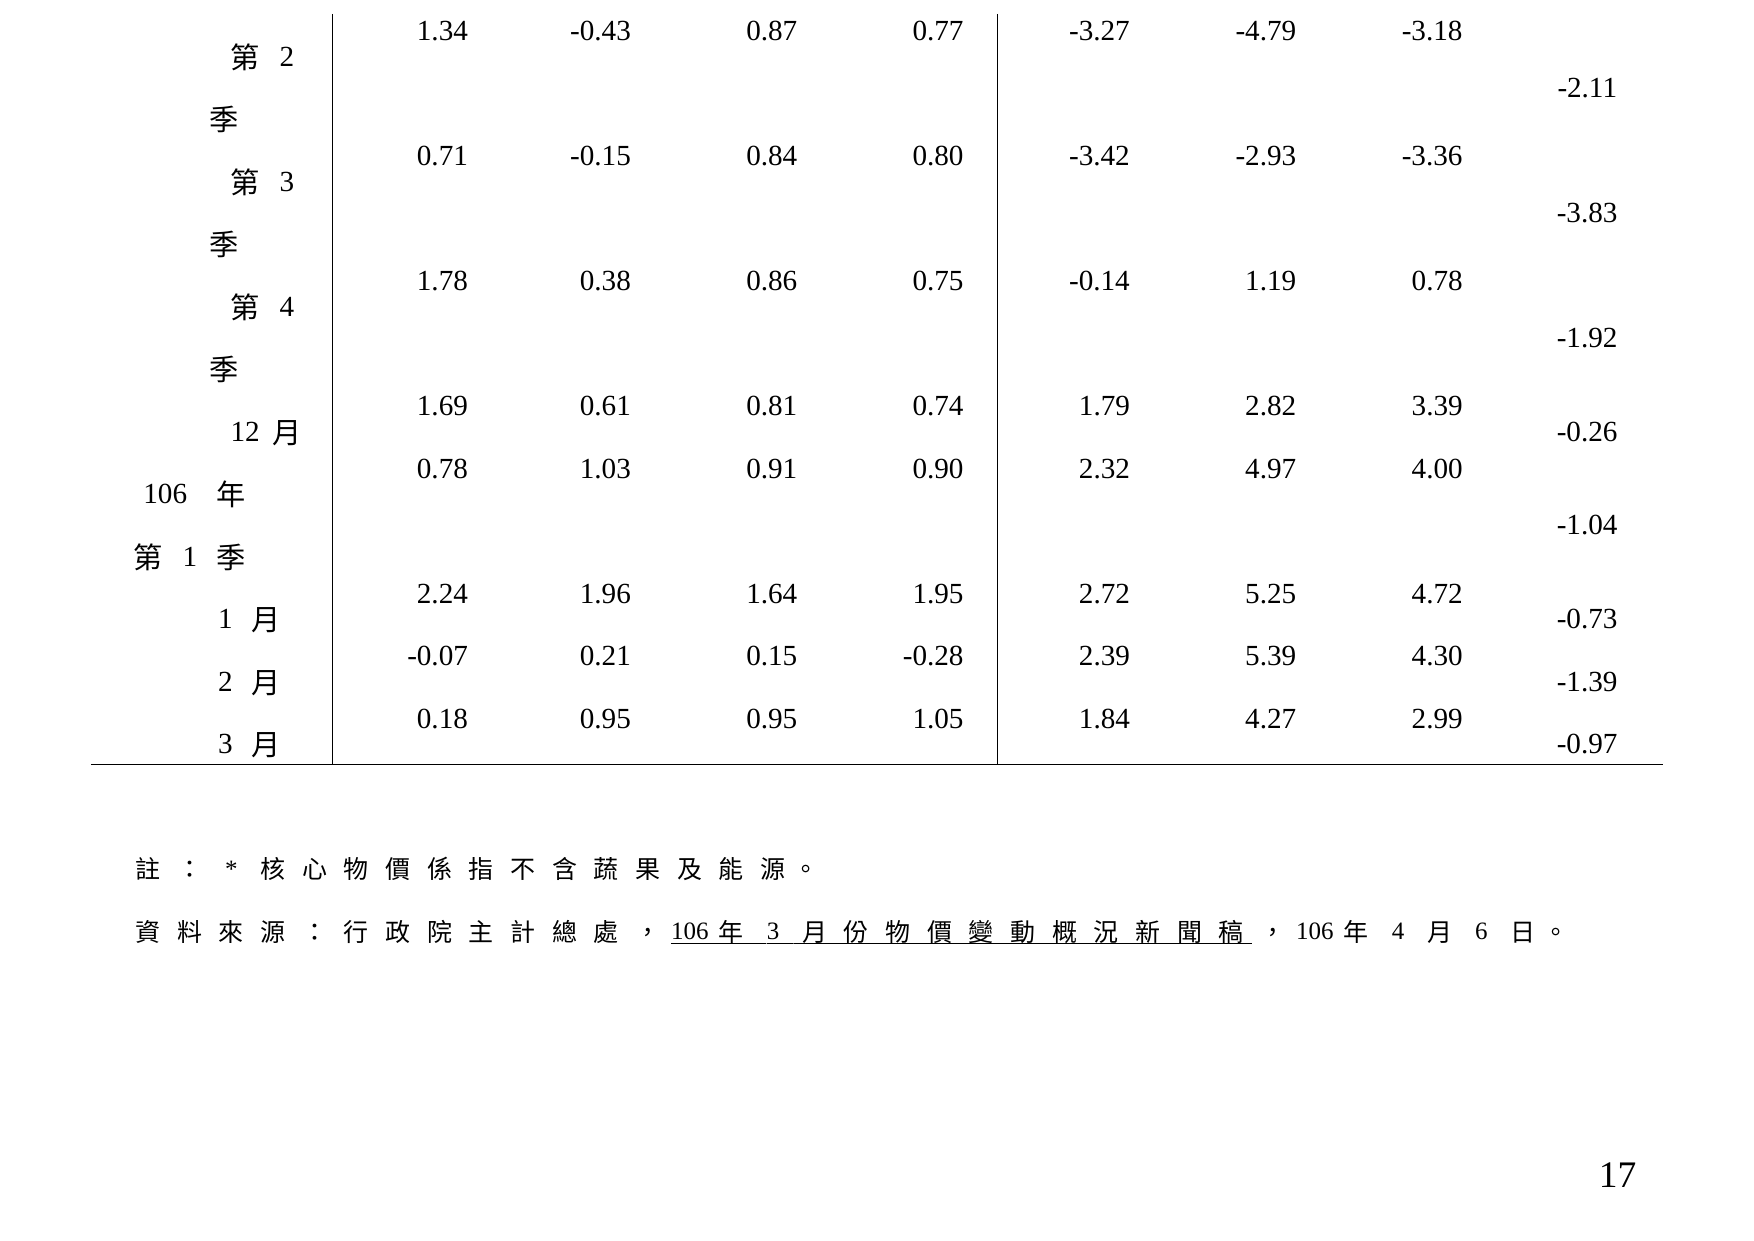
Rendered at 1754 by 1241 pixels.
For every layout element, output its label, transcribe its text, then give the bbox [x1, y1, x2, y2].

table_cell 12月 [91, 389, 332, 451]
table_cell 1.78 [333, 264, 502, 389]
table_cell -0.26 [1497, 389, 1663, 451]
table_cell -0.15 [502, 139, 665, 264]
table_cell -0.28 [831, 639, 997, 701]
table_cell 0.80 [831, 139, 997, 264]
table_cell -4.79 [1164, 14, 1330, 139]
table_cell -1.92 [1497, 264, 1663, 389]
table_cell 0.95 [502, 701, 665, 764]
table_cell 1.69 [333, 389, 502, 451]
table_cell 1.03 [502, 451, 665, 576]
table_cell -3.18 [1330, 14, 1497, 139]
table_cell 2.82 [1164, 389, 1330, 451]
table_cell 4.72 [1330, 576, 1497, 639]
table_cell -3.42 [998, 139, 1164, 264]
table_cell 2.24 [333, 576, 502, 639]
table_cell -0.97 [1497, 701, 1663, 764]
table_cell 1.19 [1164, 264, 1330, 389]
table_cell 1月 [91, 576, 332, 639]
table_cell -0.73 [1497, 576, 1663, 639]
table_cell -3.27 [998, 14, 1164, 139]
table_cell 3月 [91, 701, 332, 764]
table_cell 1.95 [831, 576, 997, 639]
table_cell 0.18 [333, 701, 502, 764]
table_cell 0.95 [665, 701, 831, 764]
table_cell -3.83 [1497, 139, 1663, 264]
table_cell 0.91 [665, 451, 831, 576]
table_cell 2.32 [998, 451, 1164, 576]
table_cell 2月 [91, 639, 332, 701]
table_cell 1.79 [998, 389, 1164, 451]
table_cell -0.14 [998, 264, 1164, 389]
table_cell -0.07 [333, 639, 502, 701]
table_cell 0.77 [831, 14, 997, 139]
table_cell 0.74 [831, 389, 997, 451]
table_cell 第3季 [91, 139, 332, 264]
table_cell 0.78 [1330, 264, 1497, 389]
table_cell -3.36 [1330, 139, 1497, 264]
table_cell 4.00 [1330, 451, 1497, 576]
table_cell 5.25 [1164, 576, 1330, 639]
table_cell 1.34 [333, 14, 502, 139]
table_cell 1.05 [831, 701, 997, 764]
table_cell -1.39 [1497, 639, 1663, 701]
table_cell 第2季 [91, 14, 332, 139]
table_cell 4.27 [1164, 701, 1330, 764]
table_cell 0.90 [831, 451, 997, 576]
table_cell 第4季 [91, 264, 332, 389]
table_cell 2.99 [1330, 701, 1497, 764]
table_cell -2.11 [1497, 14, 1663, 139]
table_cell 4.97 [1164, 451, 1330, 576]
table_cell 4.30 [1330, 639, 1497, 701]
table_cell -2.93 [1164, 139, 1330, 264]
table_cell 0.84 [665, 139, 831, 264]
table_cell 2.72 [998, 576, 1164, 639]
text 資料來源：行政院主計總處，106年3月份物價變動概況新聞稿，106年4月6日。 [127, 889, 1627, 951]
table_cell 0.86 [665, 264, 831, 389]
table_cell 0.38 [502, 264, 665, 389]
table_cell 0.87 [665, 14, 831, 139]
table_cell 1.64 [665, 576, 831, 639]
table_cell 3.39 [1330, 389, 1497, 451]
table_cell -1.04 [1497, 451, 1663, 576]
table_cell 0.75 [831, 264, 997, 389]
table_cell 0.21 [502, 639, 665, 701]
table_cell 1.96 [502, 576, 665, 639]
table_cell 106 年 第1季 [91, 451, 332, 576]
table_cell 0.81 [665, 389, 831, 451]
table_cell -0.43 [502, 14, 665, 139]
table_cell 1.84 [998, 701, 1164, 764]
table_cell 0.71 [333, 139, 502, 264]
table_cell 2.39 [998, 639, 1164, 701]
table_cell 0.61 [502, 389, 665, 451]
table_cell 0.15 [665, 639, 831, 701]
table_cell 0.78 [333, 451, 502, 576]
text 註：*核心物價係指不含蔬果及能源。 [127, 826, 1627, 889]
table_cell 5.39 [1164, 639, 1330, 701]
